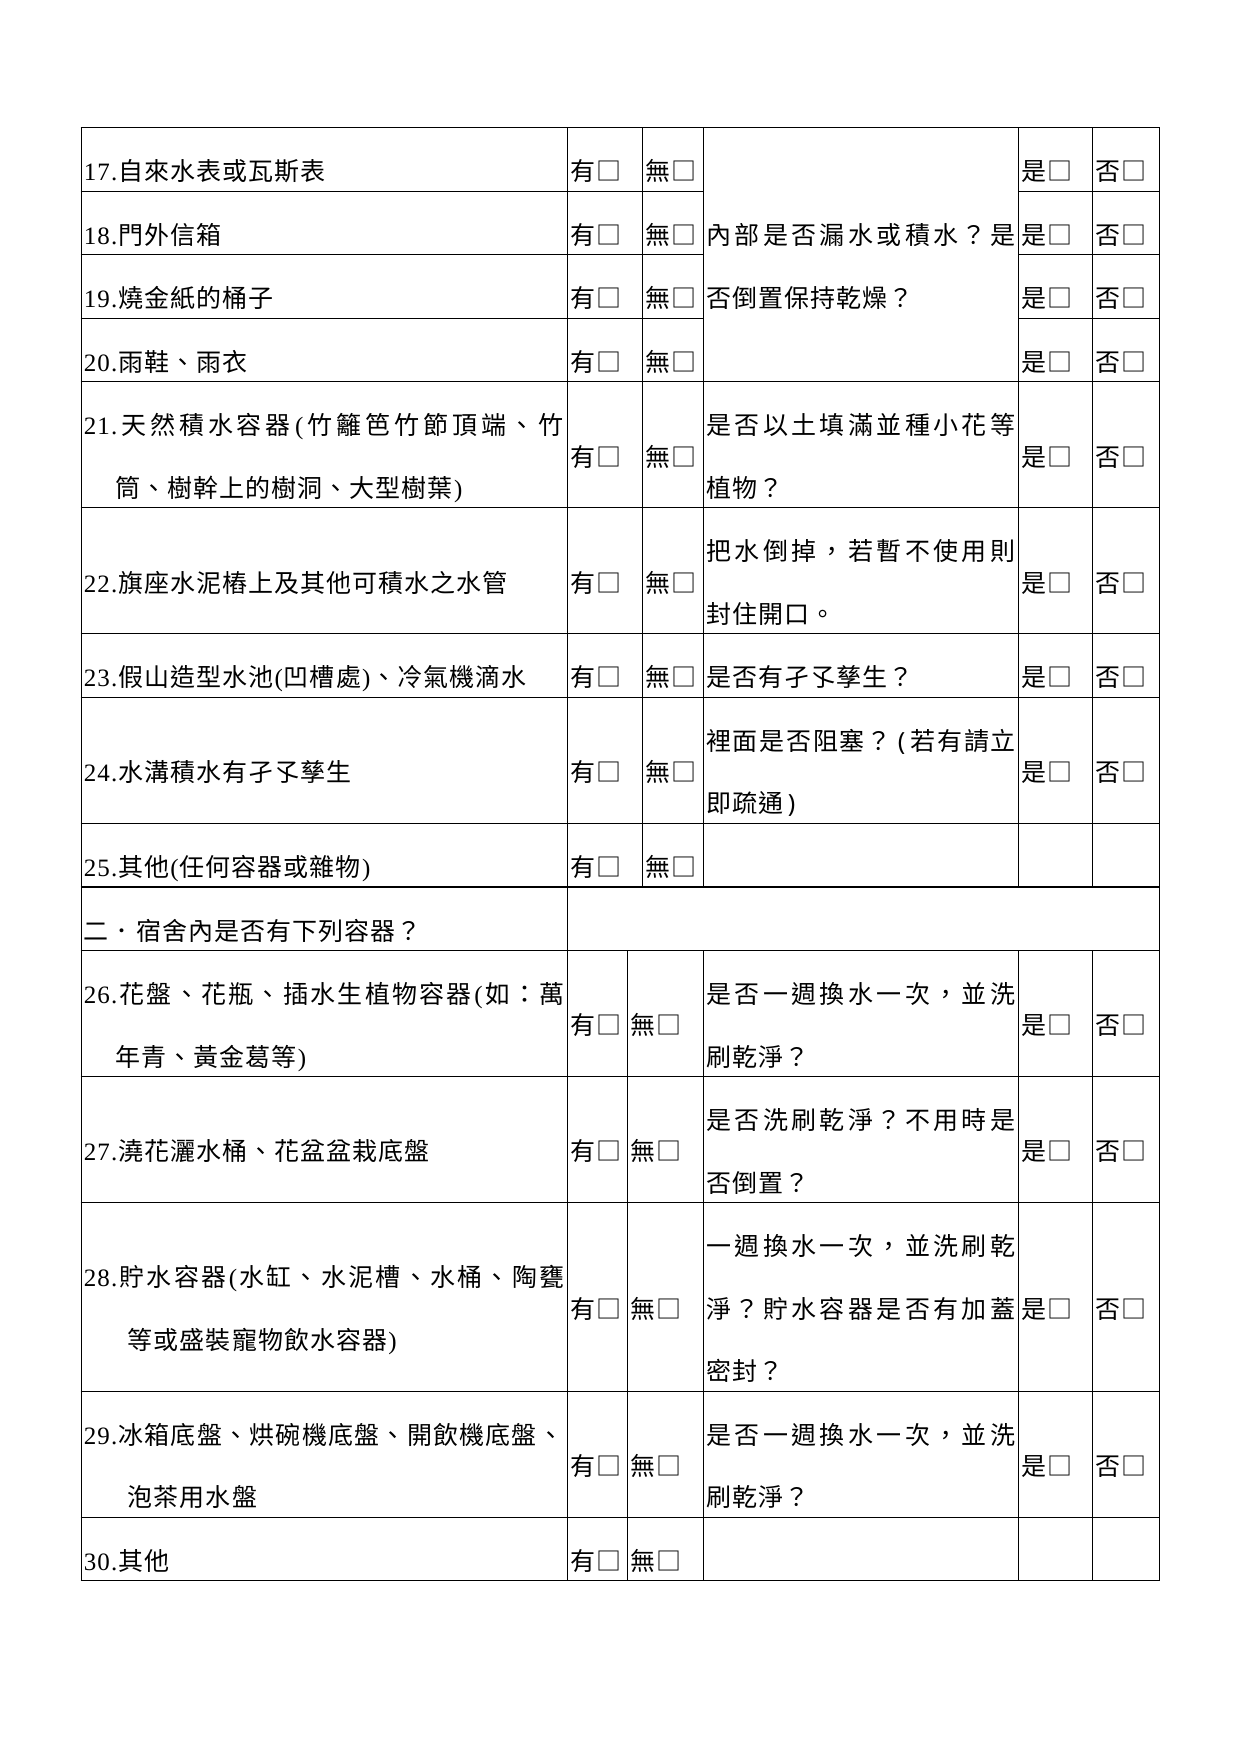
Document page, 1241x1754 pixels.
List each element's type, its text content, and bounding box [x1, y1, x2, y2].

table_cell 有□ [568, 824, 642, 886]
table_cell 無□ [628, 1518, 703, 1580]
table_cell 有□ [568, 192, 642, 254]
table_cell 是□ [1019, 698, 1092, 823]
table_cell 無□ [643, 634, 703, 697]
table_cell [568, 888, 1159, 950]
table_cell [704, 1518, 1018, 1580]
table_cell 25.其他(任何容器或雜物) [82, 824, 567, 886]
table_cell 否□ [1093, 255, 1159, 318]
table_cell 是□ [1019, 128, 1092, 191]
table_cell 無□ [628, 1077, 703, 1202]
table_cell 一週換水一次，並洗刷乾淨？貯水容器是否有加蓋密封？ [704, 1203, 1018, 1391]
table_cell 是否一週換水一次，並洗刷乾淨？ [704, 951, 1018, 1076]
table_cell 否□ [1093, 382, 1159, 507]
table_cell 無□ [628, 1392, 703, 1517]
table_cell 23.假山造型水池(凹槽處)、冷氣機滴水 [82, 634, 567, 697]
table_cell 否□ [1093, 634, 1159, 697]
table_cell [1093, 824, 1159, 886]
table_cell 是□ [1019, 319, 1092, 381]
table_cell 無□ [643, 508, 703, 633]
table_cell 20.雨鞋、雨衣 [82, 319, 567, 381]
table_cell 否□ [1093, 319, 1159, 381]
table_cell 無□ [643, 128, 703, 191]
table_cell 把水倒掉，若暫不使用則封住開口。 [704, 508, 1018, 633]
table_cell 否□ [1093, 192, 1159, 254]
table_cell 二．宿舍內是否有下列容器？ [82, 888, 567, 950]
table_cell 是□ [1019, 192, 1092, 254]
table_cell 22.旗座水泥樁上及其他可積水之水管 [82, 508, 567, 633]
table_cell 是否一週換水一次，並洗刷乾淨？ [704, 1392, 1018, 1517]
table_cell 24.水溝積水有孑孓孳生 [82, 698, 567, 823]
table_cell 27.澆花灑水桶、花盆盆栽底盤 [82, 1077, 567, 1202]
table_cell 有□ [568, 255, 642, 318]
table_cell 有□ [568, 951, 627, 1076]
table_cell 是□ [1019, 951, 1092, 1076]
table_cell 無□ [643, 824, 703, 886]
table_cell 無□ [643, 698, 703, 823]
table_cell 無□ [643, 382, 703, 507]
table_cell 否□ [1093, 128, 1159, 191]
table_cell 是□ [1019, 634, 1092, 697]
table_cell 有□ [568, 1077, 627, 1202]
table_cell 有□ [568, 634, 642, 697]
table_cell [1093, 1518, 1159, 1580]
table_cell 否□ [1093, 1203, 1159, 1391]
table_cell 29.冰箱底盤、烘碗機底盤、開飲機底盤、泡茶用水盤 [82, 1392, 567, 1517]
table_cell 否□ [1093, 1077, 1159, 1202]
table_cell 裡面是否阻塞？(若有請立即疏通) [704, 698, 1018, 823]
table_cell 有□ [568, 1518, 627, 1580]
table_cell 21.天然積水容器(竹籬笆竹節頂端、竹筒、樹幹上的樹洞、大型樹葉) [82, 382, 567, 507]
table_cell 19.燒金紙的桶子 [82, 255, 567, 318]
table_cell 有□ [568, 1203, 627, 1391]
table_cell 有□ [568, 128, 642, 191]
table_cell 18.門外信箱 [82, 192, 567, 254]
table_cell 是□ [1019, 508, 1092, 633]
table_cell 有□ [568, 698, 642, 823]
table_cell 17.自來水表或瓦斯表 [82, 128, 567, 191]
table_cell 否□ [1093, 951, 1159, 1076]
table_cell 26.花盤、花瓶、插水生植物容器(如：萬年青、黃金葛等) [82, 951, 567, 1076]
table_cell [1019, 1518, 1092, 1580]
table_cell 有□ [568, 1392, 627, 1517]
table_cell 否□ [1093, 508, 1159, 633]
table_cell 內部是否漏水或積水？是否倒置保持乾燥？ [704, 128, 1018, 381]
table_cell 是否以土填滿並種小花等植物？ [704, 382, 1018, 507]
table_cell 有□ [568, 382, 642, 507]
table_cell 是□ [1019, 255, 1092, 318]
table_cell 無□ [643, 319, 703, 381]
table_cell 無□ [643, 255, 703, 318]
table_cell [704, 824, 1018, 886]
table_cell 是否洗刷乾淨？不用時是否倒置？ [704, 1077, 1018, 1202]
table_cell 無□ [628, 1203, 703, 1391]
table_cell 是□ [1019, 1203, 1092, 1391]
table_cell 否□ [1093, 1392, 1159, 1517]
table_cell 28.貯水容器(水缸、水泥槽、水桶、陶甕等或盛裝寵物飲水容器) [82, 1203, 567, 1391]
table_cell 是□ [1019, 1392, 1092, 1517]
table_cell 有□ [568, 508, 642, 633]
table_cell 無□ [628, 951, 703, 1076]
table_cell [1019, 824, 1092, 886]
table_cell 否□ [1093, 698, 1159, 823]
table_cell 無□ [643, 192, 703, 254]
table_cell 是否有孑孓孳生？ [704, 634, 1018, 697]
table_cell 30.其他 [82, 1518, 567, 1580]
table_cell 是□ [1019, 382, 1092, 507]
table_cell 是□ [1019, 1077, 1092, 1202]
table_cell 有□ [568, 319, 642, 381]
